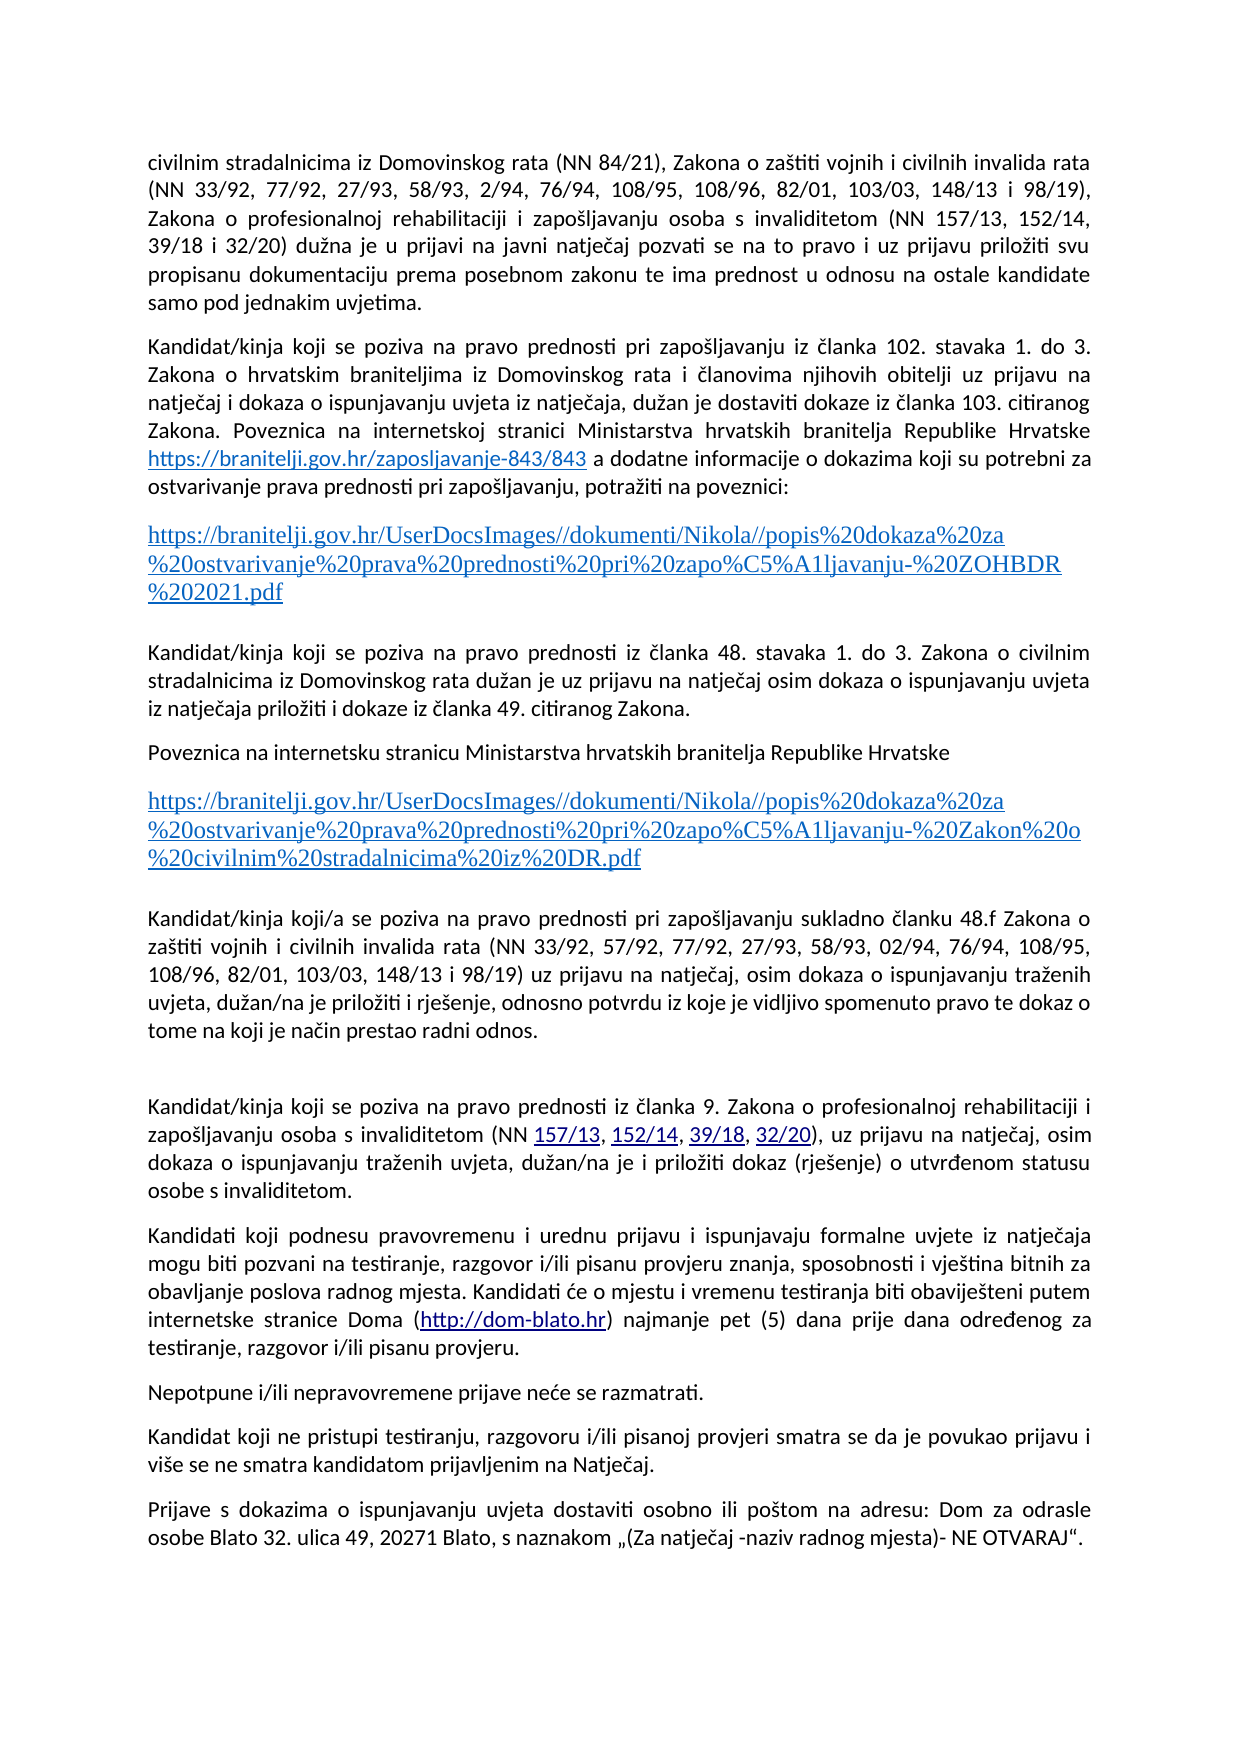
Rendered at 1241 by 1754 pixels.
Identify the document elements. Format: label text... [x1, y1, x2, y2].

text civilnim stradalnicima iz Domovinskog rata (NN 84/21), Zakona o zaštiti vojnih i civilnih invalida rata (NN 33/92, 77/92, 27/93, 58/93, 2/94, 76/94, 108/95, 108/96, 82/01, 103/03, 148/13 i 98/19), Zakona o profesionalnoj rehabilitaciji i zapošljavanju osoba s invaliditetom (NN 157/13, 152/14, 39/18 i 32/20) dužna je u prijavi na javni natječaj pozvati se na to pravo i uz prijavu priložiti svu propisanu dokumentaciju prema posebnom zakonu te ima prednost u odnosu na ostale kandidate samo pod jednakim uvjetima. [148, 148, 1093, 316]
text https://branitelji.gov.hr/UserDocsImages//dokumenti/Nikola//popis%20dokaza%20za%20ostvarivanje%20prava%20prednosti%20pri%20zapo%C5%A1ljavanju-%20Zakon%20o%20civilnim%20stradalnicima%20iz%20DR.pdf [148, 786, 1093, 872]
text Poveznica na internetsku stranicu Ministarstva hrvatskih branitelja Republike Hrvatske [148, 738, 1093, 767]
text https://branitelji.gov.hr/UserDocsImages//dokumenti/Nikola//popis%20dokaza%20za%20ostvarivanje%20prava%20prednosti%20pri%20zapo%C5%A1ljavanju-%20ZOHBDR%202021.pdf [148, 520, 1093, 606]
text Kandidat/kinja koji/a se poziva na pravo prednosti pri zapošljavanju sukladno članku 48.f Zakona o zaštiti vojnih i civilnih invalida rata (NN 33/92, 57/92, 77/92, 27/93, 58/93, 02/94, 76/94, 108/95, 108/96, 82/01, 103/03, 148/13 i 98/19) uz prijavu na natječaj, osim dokaza o ispunjavanju traženih uvjeta, dužan/na je priložiti i rješenje, odnosno potvrdu iz koje je vidljivo spomenuto pravo te dokaz o tome na koji je način prestao radni odnos. [148, 904, 1093, 1044]
text Kandidat/kinja koji se poziva na pravo prednosti pri zapošljavanju iz članka 102. stavaka 1. do 3. Zakona o hrvatskim braniteljima iz Domovinskog rata i članovima njihovih obitelji uz prijavu na natječaj i dokaza o ispunjavanju uvjeta iz natječaja, dužan je dostaviti dokaze iz članka 103. citiranog Zakona. Poveznica na internetskoj stranici Ministarstva hrvatskih branitelja Republike Hrvatske https://branitelji.gov.hr/zaposljavanje-843/843 a dodatne informacije o dokazima koji su potrebni za ostvarivanje prava prednosti pri zapošljavanju, potražiti na poveznici: [148, 332, 1093, 501]
text Kandidat/kinja koji se poziva na pravo prednosti iz članka 9. Zakona o profesionalnoj rehabilitaciji i zapošljavanju osoba s invaliditetom (NN 157/13, 152/14, 39/18, 32/20), uz prijavu na natječaj, osim dokaza o ispunjavanju traženih uvjeta, dužan/na je i priložiti dokaz (rješenje) o utvrđenom statusu osobe s invaliditetom. [148, 1092, 1093, 1204]
text Nepotpune i/ili nepravovremene prijave neće se razmatrati. [148, 1378, 1093, 1406]
text Kandidati koji podnesu pravovremenu i urednu prijavu i ispunjavaju formalne uvjete iz natječaja mogu biti pozvani na testiranje, razgovor i/ili pisanu provjeru znanja, sposobnosti i vještina bitnih za obavljanje poslova radnog mjesta. Kandidati će o mjestu i vremenu testiranja biti obaviješteni putem internetske stranice Doma (http://dom-blato.hr) najmanje pet (5) dana prije dana određenog za testiranje, razgovor i/ili pisanu provjeru. [148, 1221, 1093, 1361]
text Prijave s dokazima o ispunjavanju uvjeta dostaviti osobno ili poštom na adresu: Dom za odrasle osobe Blato 32. ulica 49, 20271 Blato, s naznakom „(Za natječaj -naziv radnog mjesta)- NE OTVARAJ“. [148, 1495, 1093, 1551]
text Kandidat koji ne pristupi testiranju, razgovoru i/ili pisanoj provjeri smatra se da je povukao prijavu i više se ne smatra kandidatom prijavljenim na Natječaj. [148, 1422, 1093, 1478]
text Kandidat/kinja koji se poziva na pravo prednosti iz članka 48. stavaka 1. do 3. Zakona o civilnim stradalnicima iz Domovinskog rata dužan je uz prijavu na natječaj osim dokaza o ispunjavanju uvjeta iz natječaja priložiti i dokaze iz članka 49. citiranog Zakona. [148, 638, 1093, 722]
